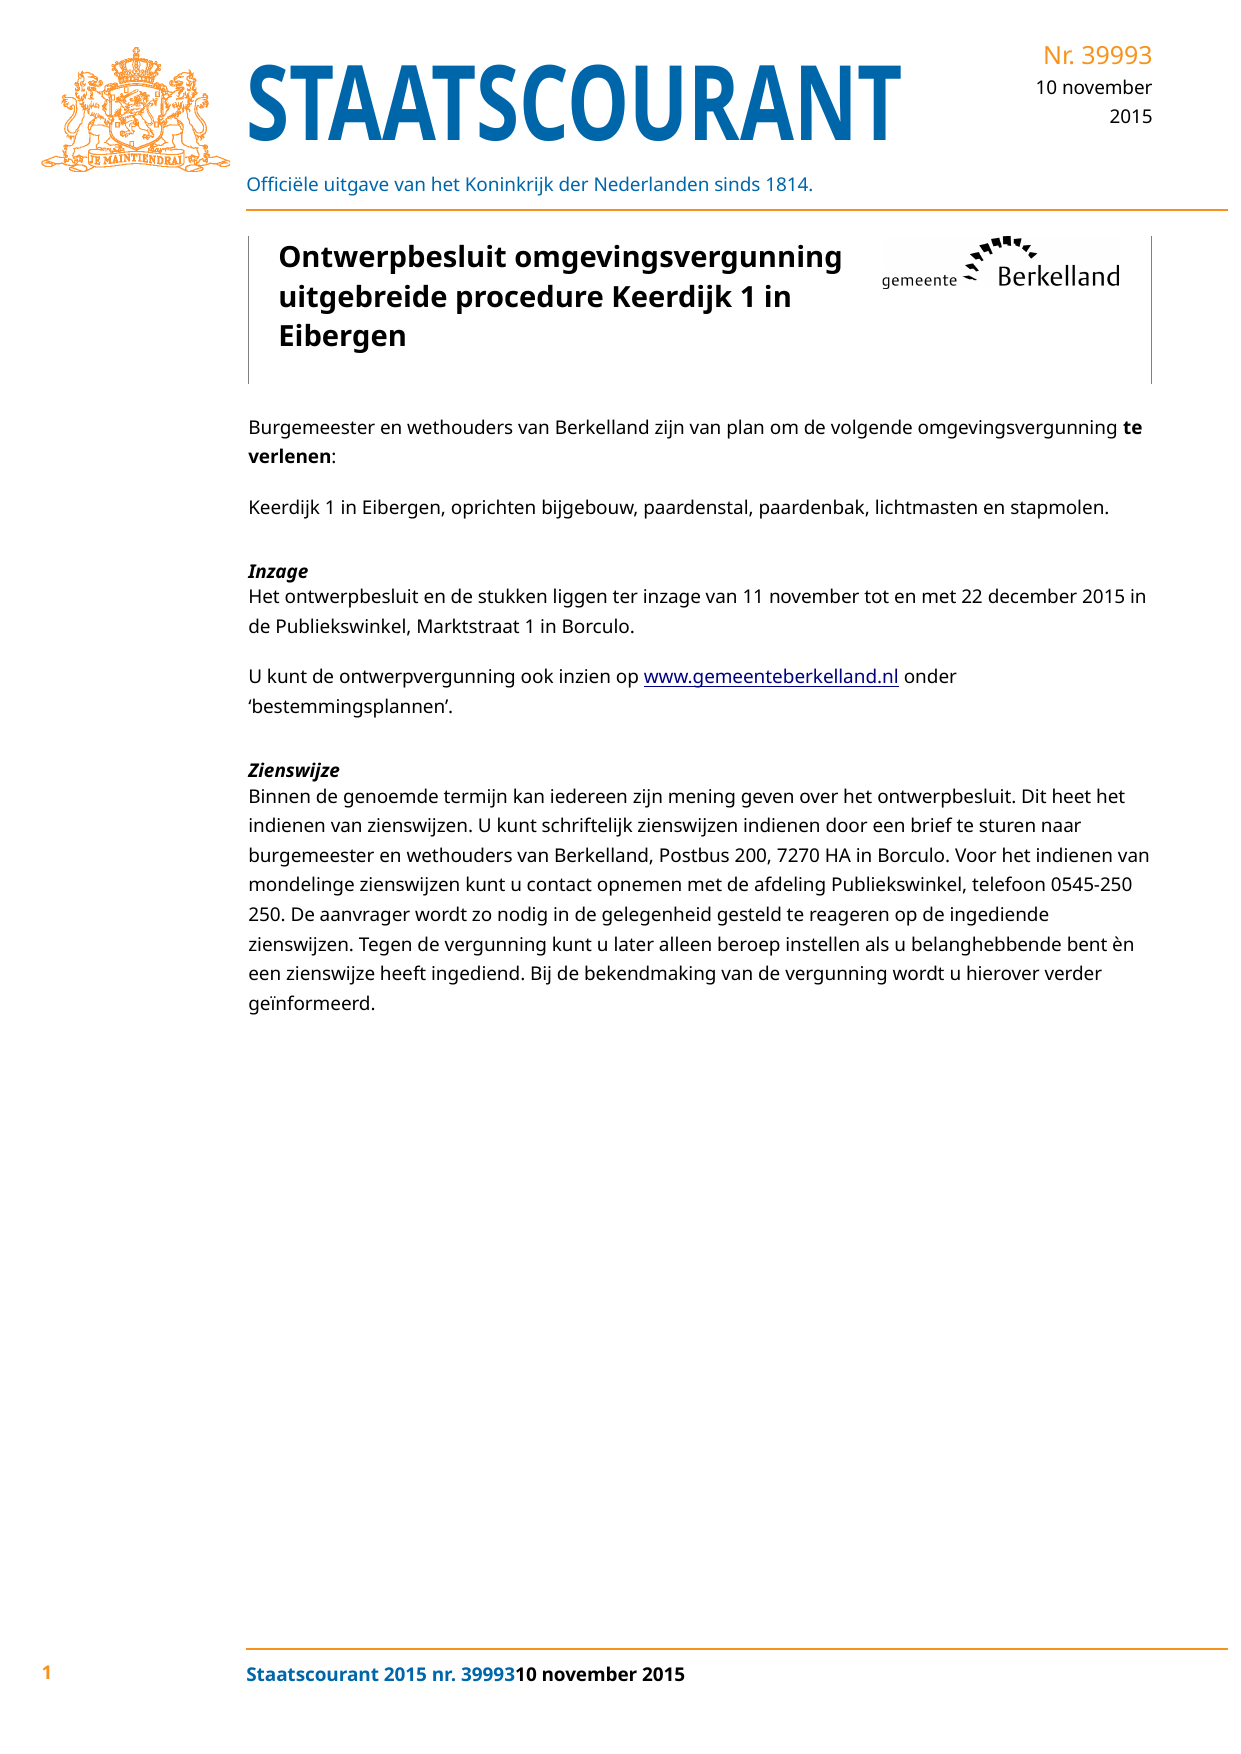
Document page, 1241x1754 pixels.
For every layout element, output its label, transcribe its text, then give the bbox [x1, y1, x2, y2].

text Inzage [248, 558, 1152, 584]
text Het ontwerpbesluit en de stukken liggen ter inzage van 11 november tot en met 22 december 2015 in de Publiekswinkel, Marktstraat 1 in Borculo. [248, 584, 1152, 639]
text Burgemeester en wethouders van Berkelland zijn van plan om de volgende omgevingsvergunning te verlenen: [248, 414, 1152, 469]
table_header [850, 236, 1151, 384]
text Zienswijze [248, 757, 1152, 783]
picture [41, 47, 231, 172]
text Keerdijk 1 in Eibergen, oprichten bijgebouw, paardenstal, paardenbak, lichtmasten en stapmolen. [248, 494, 1152, 520]
table_header Ontwerpbesluit omgevingsvergunning uitgebreide procedure Keerdijk 1 in Eibergen [249, 236, 850, 384]
text U kunt de ontwerpvergunning ook inzien op www.gemeenteberkelland.nl onder ‘bestemmingsplannen’. [248, 664, 1152, 719]
picture [882, 236, 1119, 289]
text Binnen de genoemde termijn kan iedereen zijn mening geven over het ontwerpbesluit. Dit heet het indienen van zienswijzen. U kunt schriftelijk zienswijzen indienen door een brief te sturen naar burgemeester en wethouders van Berkelland, Postbus 200, 7270 HA in Borculo. Voor het indienen van mondelinge zienswijzen kunt u contact opnemen met de afdeling Publiekswinkel, telefoon 0545-250 250. De aanvrager wordt zo nodig in de gelegenheid gesteld te reageren op de ingediende zienswijzen. Tegen de vergunning kunt u later alleen beroep instellen als u belanghebbende bent èn een zienswijze heeft ingediend. Bij de bekendmaking van de vergunning wordt u hierover verder geïnformeerd. [248, 783, 1152, 1016]
